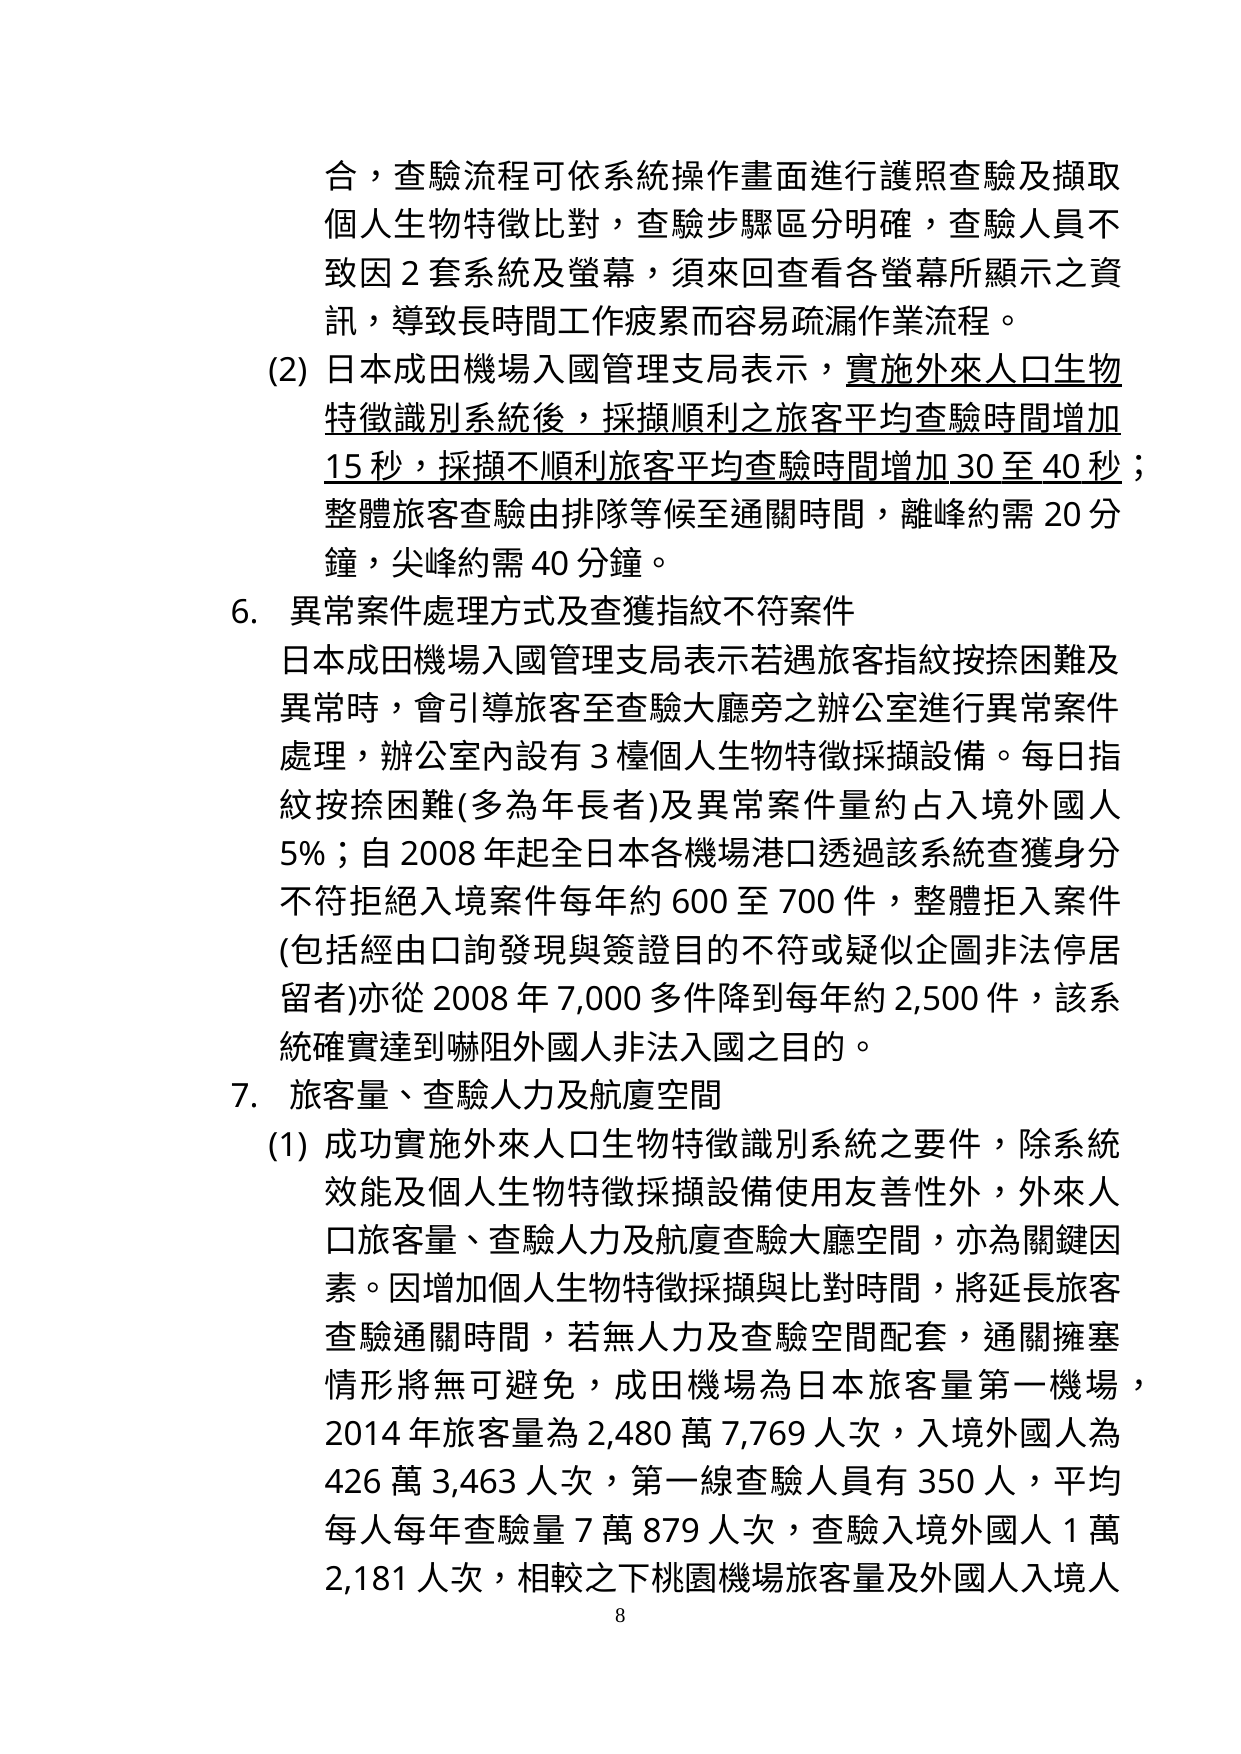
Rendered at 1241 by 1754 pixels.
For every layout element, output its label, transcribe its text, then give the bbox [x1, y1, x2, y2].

list 旅客量、查驗人力及航廈空間 [230, 1069, 1122, 1117]
list 日本成田機場入國管理支局表示若遇旅客指紋按捺困難及異常時，會引導旅客至查驗大廳旁之辦公室進行異常案件處理，辦公室內設有3檯個人生物特徵採擷設備。每日指紋按捺困難(多為年長者)及異常案件量約占入境外國人5%；自2008年起全日本各機場港口透過該系統查獲身分不符拒絕入境案件每年約600至700件，整體拒入案件(包括經由口詢發現與簽證目的不符或疑似企圖非法停居留者)亦從2008年7,000多件降到每年約2,500件，該系統確實達到嚇阻外國人非法入國之目的。 [279, 633, 1122, 1069]
list 成功實施外來人口生物特徵識別系統之要件，除系統效能及個人生物特徵採擷設備使用友善性外，外來人口旅客量、查驗人力及航廈查驗大廳空間，亦為關鍵因素。因增加個人生物特徵採擷與比對時間，將延長旅客查驗通關時間，若無人力及查驗空間配套，通關擁塞情形將無可避免，成田機場為日本旅客量第一機場，2014年旅客量為2,480萬7,769人次，入境外國人為426萬3,463人次，第一線查驗人員有350人，平均每人每年查驗量7萬879人次，查驗入境外國人1萬2,181人次，相較之下桃園機場旅客量及外國人入境人次，均高於成田機場，而查驗人力卻少於日本成田機場(如表1)，查驗人員嚴重不足，且有別於日韓2國，我國不僅於入境實施外來人口生物特徵識別系統，出境亦將實施該系統以比對旅客入境所蒐集之指紋，避免不法人士冒用他人身分出境，故實施本系統所需處理之旅客量為日韓實施相同系統之2倍，對現有查驗人力造成之負擔更形嚴峻。 [268, 1117, 1122, 1601]
list 異常案件處理方式及查獲指紋不符案件 [230, 585, 1122, 633]
list 系統操作時，查驗人員先使用護照判讀機讀取旅客護照、之後由查驗人員示意請旅客按捺指紋，雖然有引導螢幕，惟大多數查驗人員仍會以手勢請旅客按捺指紋，採擷指紋後查驗人員再請旅客面對鏡頭拍照，並用人工調整鏡頭高低。查驗系統畫面配合查驗流程，會依序先顯示旅客護照資料，擷取個人生物特徵時，畫面會切換為指紋及臉部照片，擷取完畢畫面再切換回旅客護照資料，不同於我國系統，係區分2個螢幕，分別顯示旅客護照查驗畫面及個人生物特徵擷取畫面。日本系統之優點係將查驗系統與個人生物特徵識別系統整合，查驗流程可依系統操作畫面進行護照查驗及擷取個人生物特徵比對，查驗步驟區分明確，查驗人員不致因2套系統及螢幕，須來回查看各螢幕所顯示之資訊，導致長時間工作疲累而容易疏漏作業流程。 [268, 150, 1122, 343]
list 日本成田機場入國管理支局表示，實施外來人口生物特徵識別系統後，採擷順利之旅客平均查驗時間增加15秒，採擷不順利旅客平均查驗時間增加30至40秒；整體旅客查驗由排隊等候至通關時間，離峰約需20分鐘，尖峰約需40分鐘。 [268, 343, 1122, 585]
